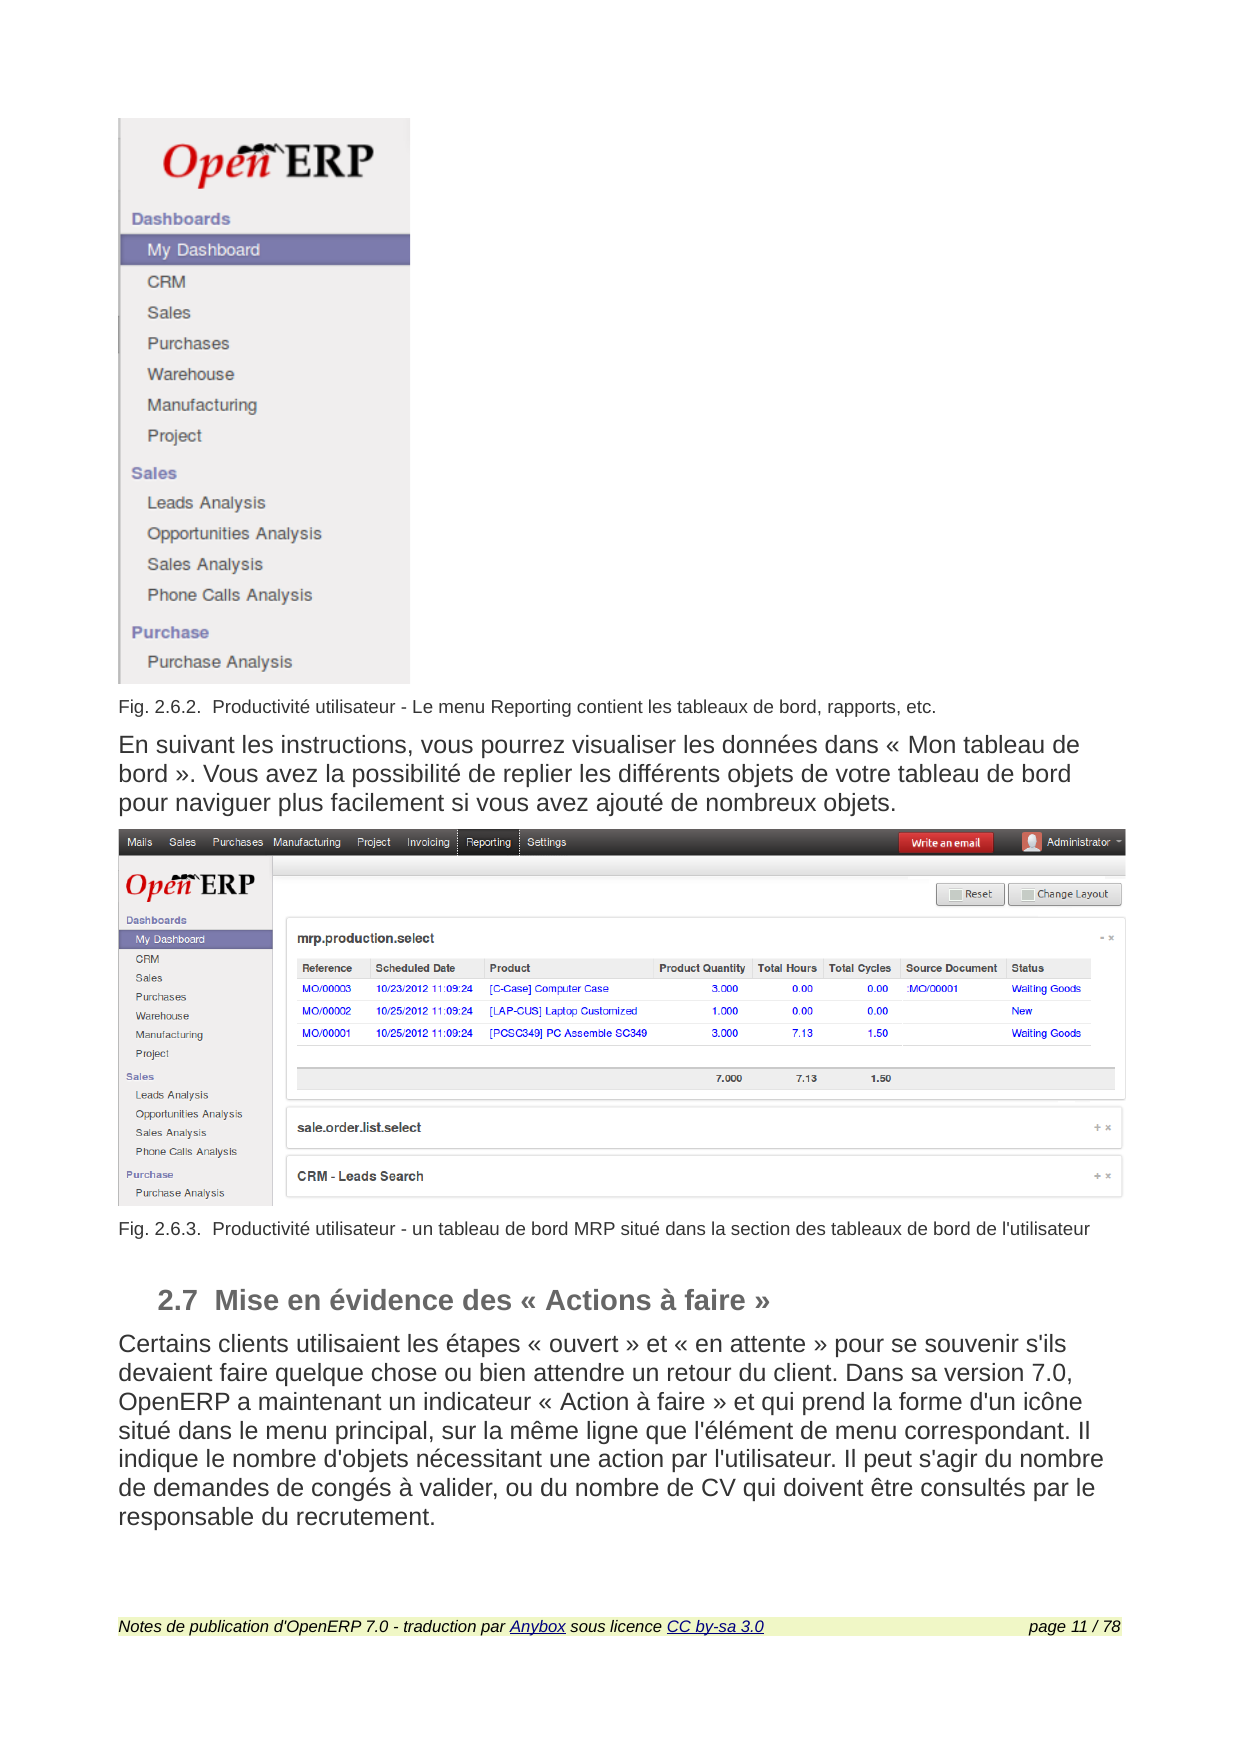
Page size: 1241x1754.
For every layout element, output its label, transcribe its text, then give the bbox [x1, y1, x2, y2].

subtitle Mise en évidence des « Actions à faire » [149, 1283, 1091, 1317]
text Fig. 2.6.2. Productivité utilisateur - Le menu Reporting contient les tableaux de bord, rapports, etc. [118, 696, 1122, 718]
picture [118, 118, 411, 684]
picture [118, 829, 1126, 1206]
text En suivant les instructions, vous pourrez visualiser les données dans « Mon tableau de bord ». Vous avez la possibilité de replier les différents objets de votre tableau de bord pour naviguer plus facilement si vous avez ajouté de nombreux objets. [118, 730, 1122, 817]
text Certains clients utilisaient les étapes « ouvert » et « en attente » pour se souvenir s'ils devaient faire quelque chose ou bien attendre un retour du client. Dans sa version 7.0, OpenERP a maintenant un indicateur « Action à faire » et qui prend la forme d'un icône situé dans le menu principal, sur la même ligne que l'élément de menu correspondant. Il indique le nombre d'objets nécessitant une action par l'utilisateur. Il peut s'agir du nombre de demandes de congés à valider, ou du nombre de CV qui doivent être consultés par le responsable du recrutement. [118, 1329, 1122, 1531]
text Fig. 2.6.3. Productivité utilisateur - un tableau de bord MRP situé dans la section des tableaux de bord de l'utilisateur [118, 1218, 1122, 1240]
